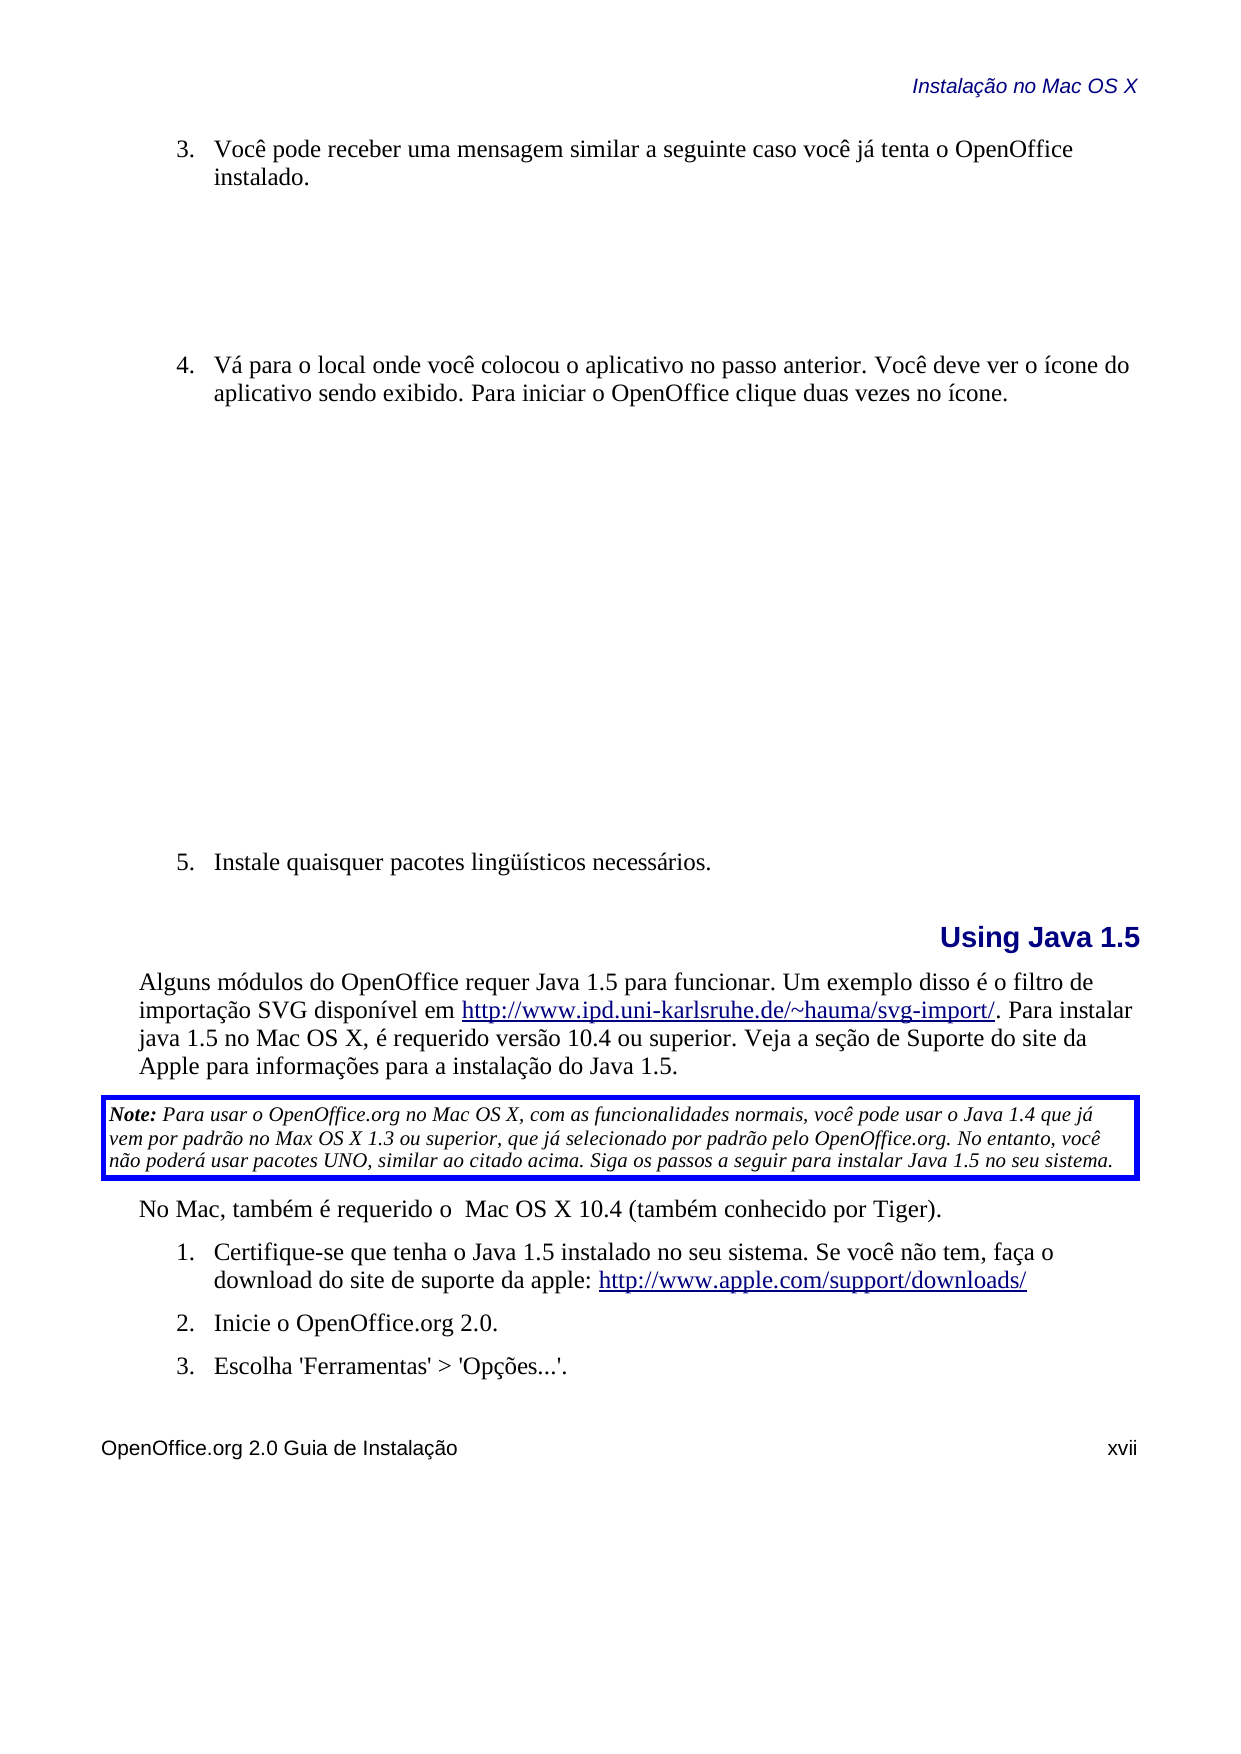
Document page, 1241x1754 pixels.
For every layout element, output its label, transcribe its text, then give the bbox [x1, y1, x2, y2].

subtitle Using Java 1.5 [138, 921, 1140, 953]
text No Mac, também é requerido o Mac OS X 10.4 (também conhecido por Tiger). [138, 1195, 1140, 1223]
list Certifique-se que tenha o Java 1.5 instalado no seu sistema. Se você não tem, faça o download do site de suporte da apple: http://www.apple.com/support/downloads/ [176, 1238, 1140, 1294]
text Note: Para usar o OpenOffice.org no Mac OS X, com as funcionalidades normais, você pode usar o Java 1.4 que já vem por padrão no Max OS X 1.3 ou superior, que já selecionado por padrão pelo OpenOffice.org. No entanto, você não poderá usar pacotes UNO, similar ao citado acima. Siga os passos a seguir para instalar Java 1.5 no seu sistema. [106, 1100, 1134, 1175]
list Inicie o OpenOffice.org 2.0. [176, 1309, 1140, 1337]
list Vá para o local onde você colocou o aplicativo no passo anterior. Você deve ver o ícone do aplicativo sendo exibido. Para iniciar o OpenOffice clique duas vezes no ícone. [176, 206, 1140, 407]
text Alguns módulos do OpenOffice requer Java 1.5 para funcionar. Um exemplo disso é o filtro de importação SVG disponível em http://www.ipd.uni-karlsruhe.de/~hauma/svg-import/. Para instalar java 1.5 no Mac OS X, é requerido versão 10.4 ou superior. Veja a seção de Suporte do site da Apple para informações para a instalação do Java 1.5. [138, 968, 1140, 1080]
list Instale quaisquer pacotes lingüísticos necessários. [176, 848, 1140, 876]
list Escolha 'Ferramentas' > 'Opções...'. [176, 1352, 1140, 1380]
list Você pode receber uma mensagem similar a seguinte caso você já tenta o OpenOffice instalado. [176, 135, 1140, 191]
